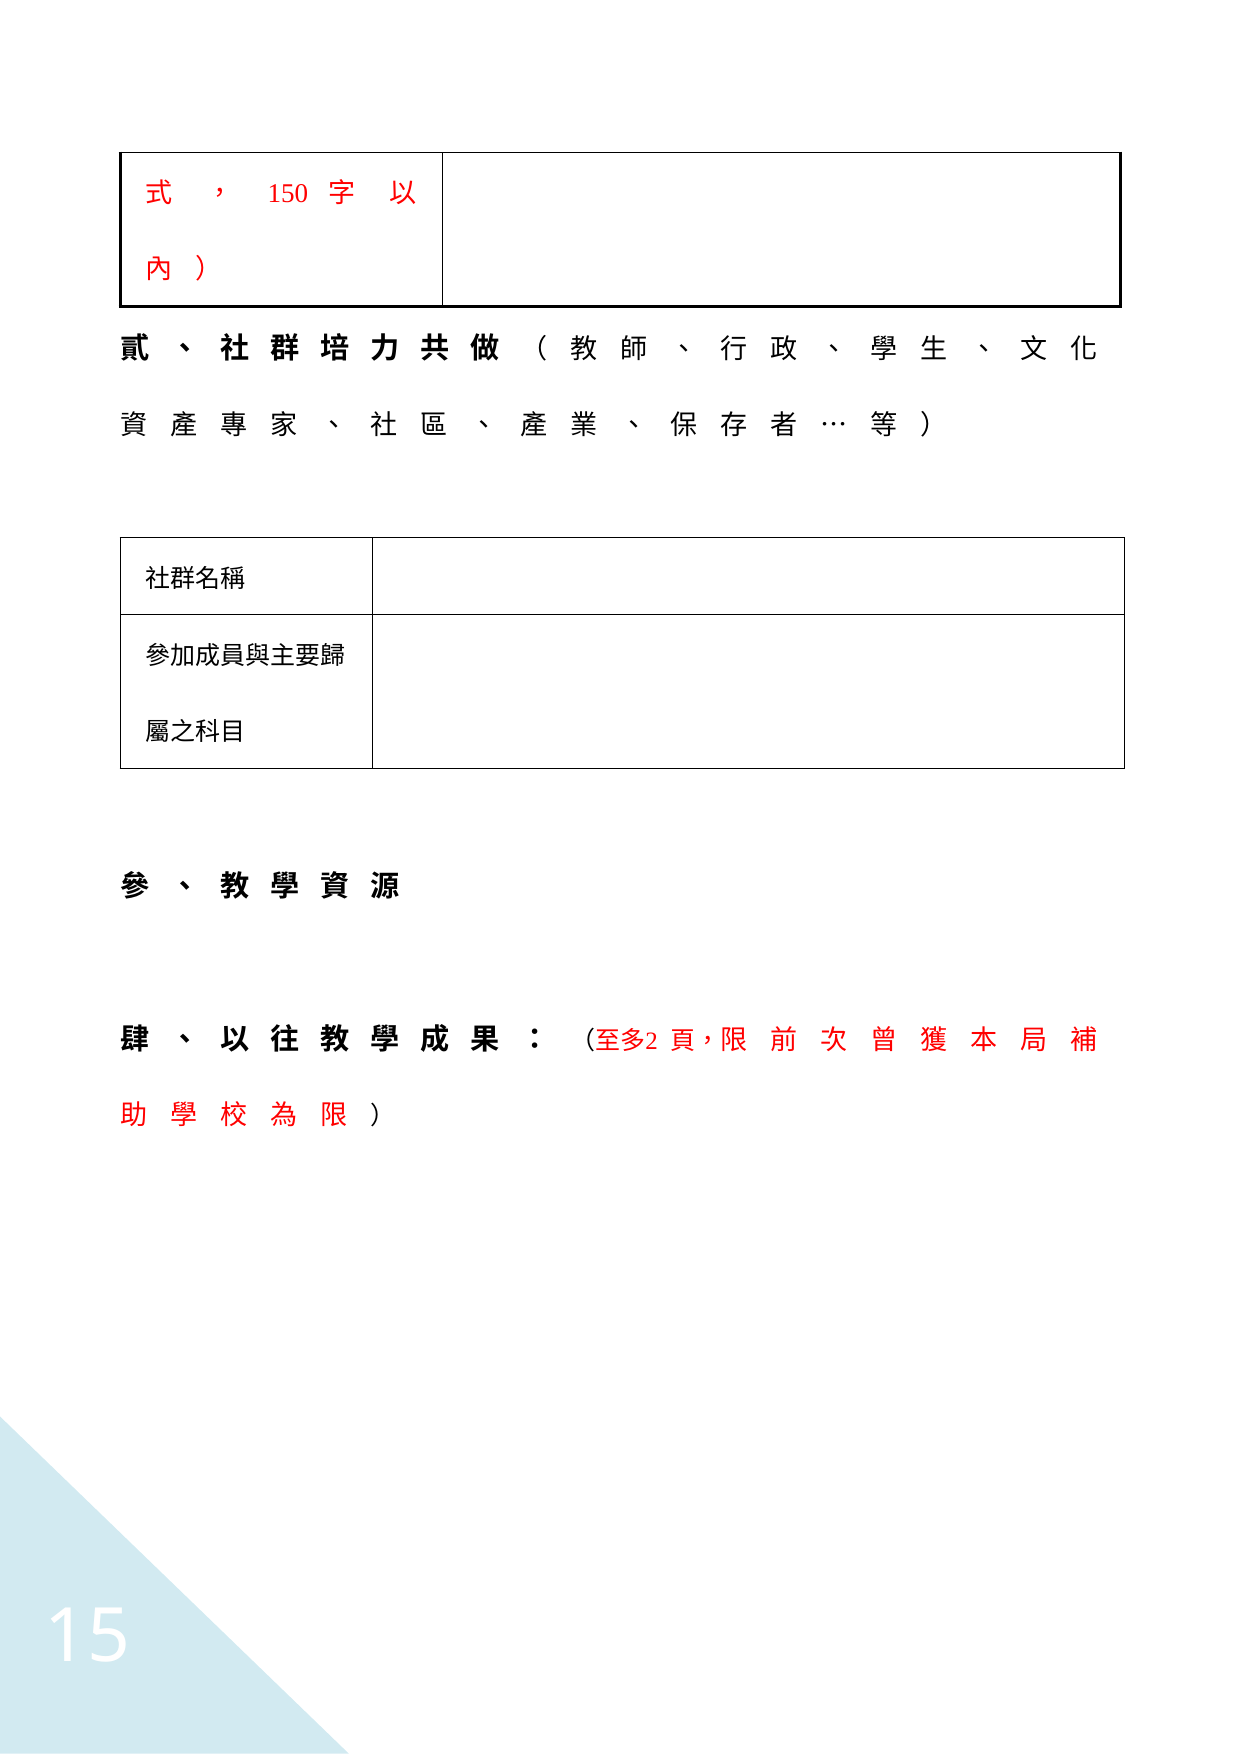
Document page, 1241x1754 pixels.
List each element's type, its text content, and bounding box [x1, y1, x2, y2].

table_header 社群名稱 [121, 538, 372, 614]
table_header [373, 538, 1124, 614]
table_cell [373, 615, 1124, 768]
text 貳、社群培力共做（教師、行政、學生、文化資產專家、社區、產業、保存者…等） [120, 308, 1120, 461]
table_cell 式，150字以內） [122, 153, 442, 305]
text 參、教學資源 [120, 846, 1120, 922]
text 肆、以往教學成果：（至多2頁，限前次曾獲本局補助學校為限） [120, 998, 1120, 1151]
table_cell 參加成員與主要歸屬之科目 [121, 615, 372, 768]
table_cell [443, 153, 1119, 305]
